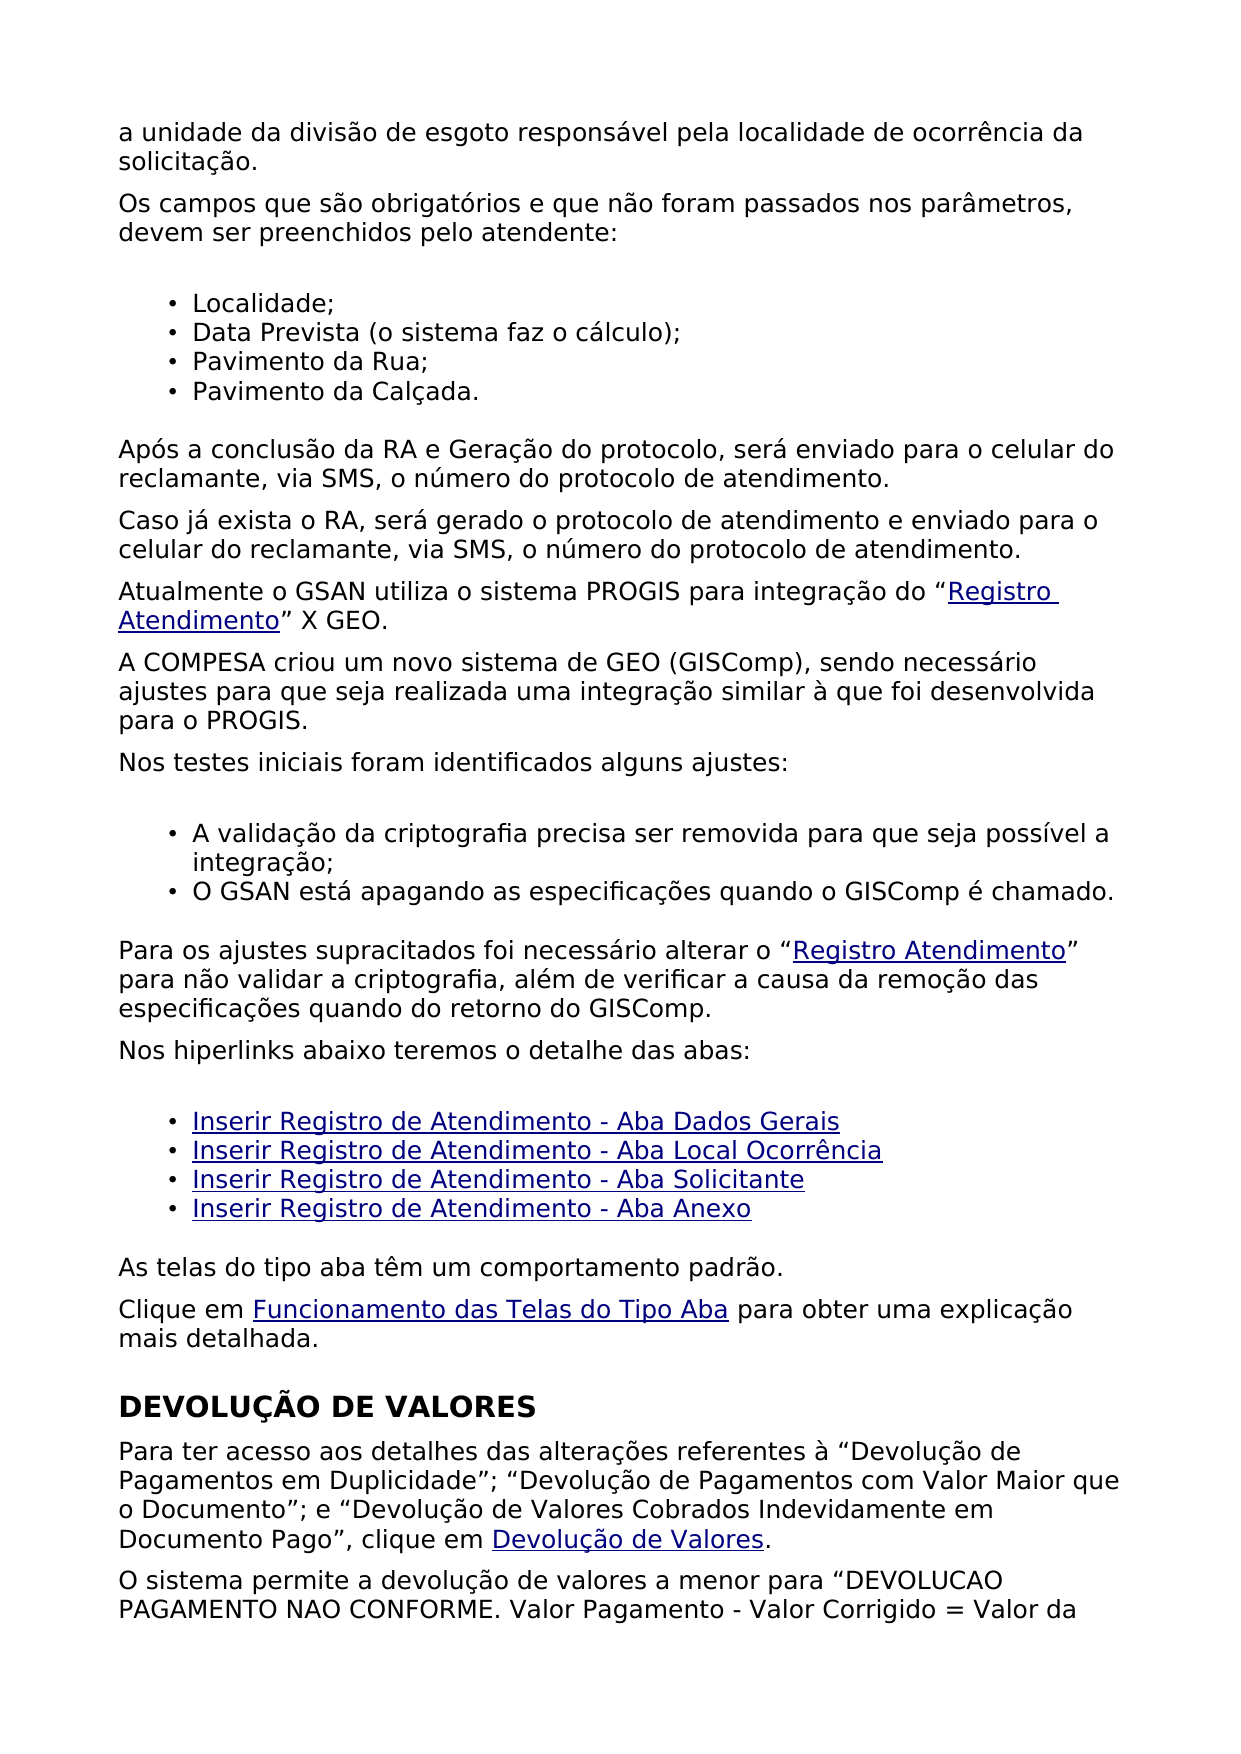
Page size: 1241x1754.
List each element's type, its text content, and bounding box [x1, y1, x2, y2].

list A validação da criptografia precisa ser removida para que seja possível a integração; [177, 819, 1122, 877]
text Atualmente o GSAN utiliza o sistema PROGIS para integração do “Registro Atendimento” X GEO. [118, 577, 1122, 635]
list Inserir Registro de Atendimento - Aba Dados Gerais [177, 1107, 1122, 1136]
list Pavimento da Calçada. [177, 377, 1122, 406]
text Os campos que são obrigatórios e que não foram passados nos parâmetros, devem ser preenchidos pelo atendente: [118, 189, 1122, 247]
list Inserir Registro de Atendimento - Aba Anexo [177, 1195, 1122, 1224]
text A COMPESA criou um novo sistema de GEO (GISComp), sendo necessário ajustes para que seja realizada uma integração similar à que foi desenvolvida para o PROGIS. [118, 648, 1122, 735]
text Clique em Funcionamento das Telas do Tipo Aba para obter uma explicação mais detalhada. [118, 1295, 1122, 1353]
list Localidade; [177, 289, 1122, 318]
text Para ter acesso aos detalhes das alterações referentes à “Devolução de Pagamentos em Duplicidade”; “Devolução de Pagamentos com Valor Maior que o Documento”; e “Devolução de Valores Cobrados Indevidamente em Documento Pago”, clique em Devolução de Valores. [118, 1437, 1122, 1554]
list Data Prevista (o sistema faz o cálculo); [177, 318, 1122, 348]
text Após a conclusão da RA e Geração do protocolo, será enviado para o celular do reclamante, via SMS, o número do protocolo de atendimento. [118, 435, 1122, 494]
list O GSAN está apagando as especificações quando o GISComp é chamado. [177, 877, 1122, 907]
list Inserir Registro de Atendimento - Aba Local Ocorrência [177, 1136, 1122, 1166]
text Caso já exista o RA, será gerado o protocolo de atendimento e enviado para o celular do reclamante, via SMS, o número do protocolo de atendimento. [118, 506, 1122, 564]
text O sistema permite a devolução de valores a menor para “DEVOLUCAO PAGAMENTO NAO CONFORME. Valor Pagamento - Valor Corrigido = Valor da [118, 1566, 1122, 1625]
text Nos testes iniciais foram identificados alguns ajustes: [118, 748, 1122, 777]
text a unidade da divisão de esgoto responsável pela localidade de ocorrência da solicitação. [118, 118, 1122, 176]
list Inserir Registro de Atendimento - Aba Solicitante [177, 1166, 1122, 1195]
list Pavimento da Rua; [177, 348, 1122, 377]
text Para os ajustes supracitados foi necessário alterar o “Registro Atendimento” para não validar a criptografia, além de verificar a causa da remoção das especificações quando do retorno do GISComp. [118, 936, 1122, 1023]
subtitle DEVOLUÇÃO DE VALORES [118, 1391, 1122, 1425]
text Nos hiperlinks abaixo teremos o detalhe das abas: [118, 1036, 1122, 1065]
text As telas do tipo aba têm um comportamento padrão. [118, 1253, 1122, 1282]
